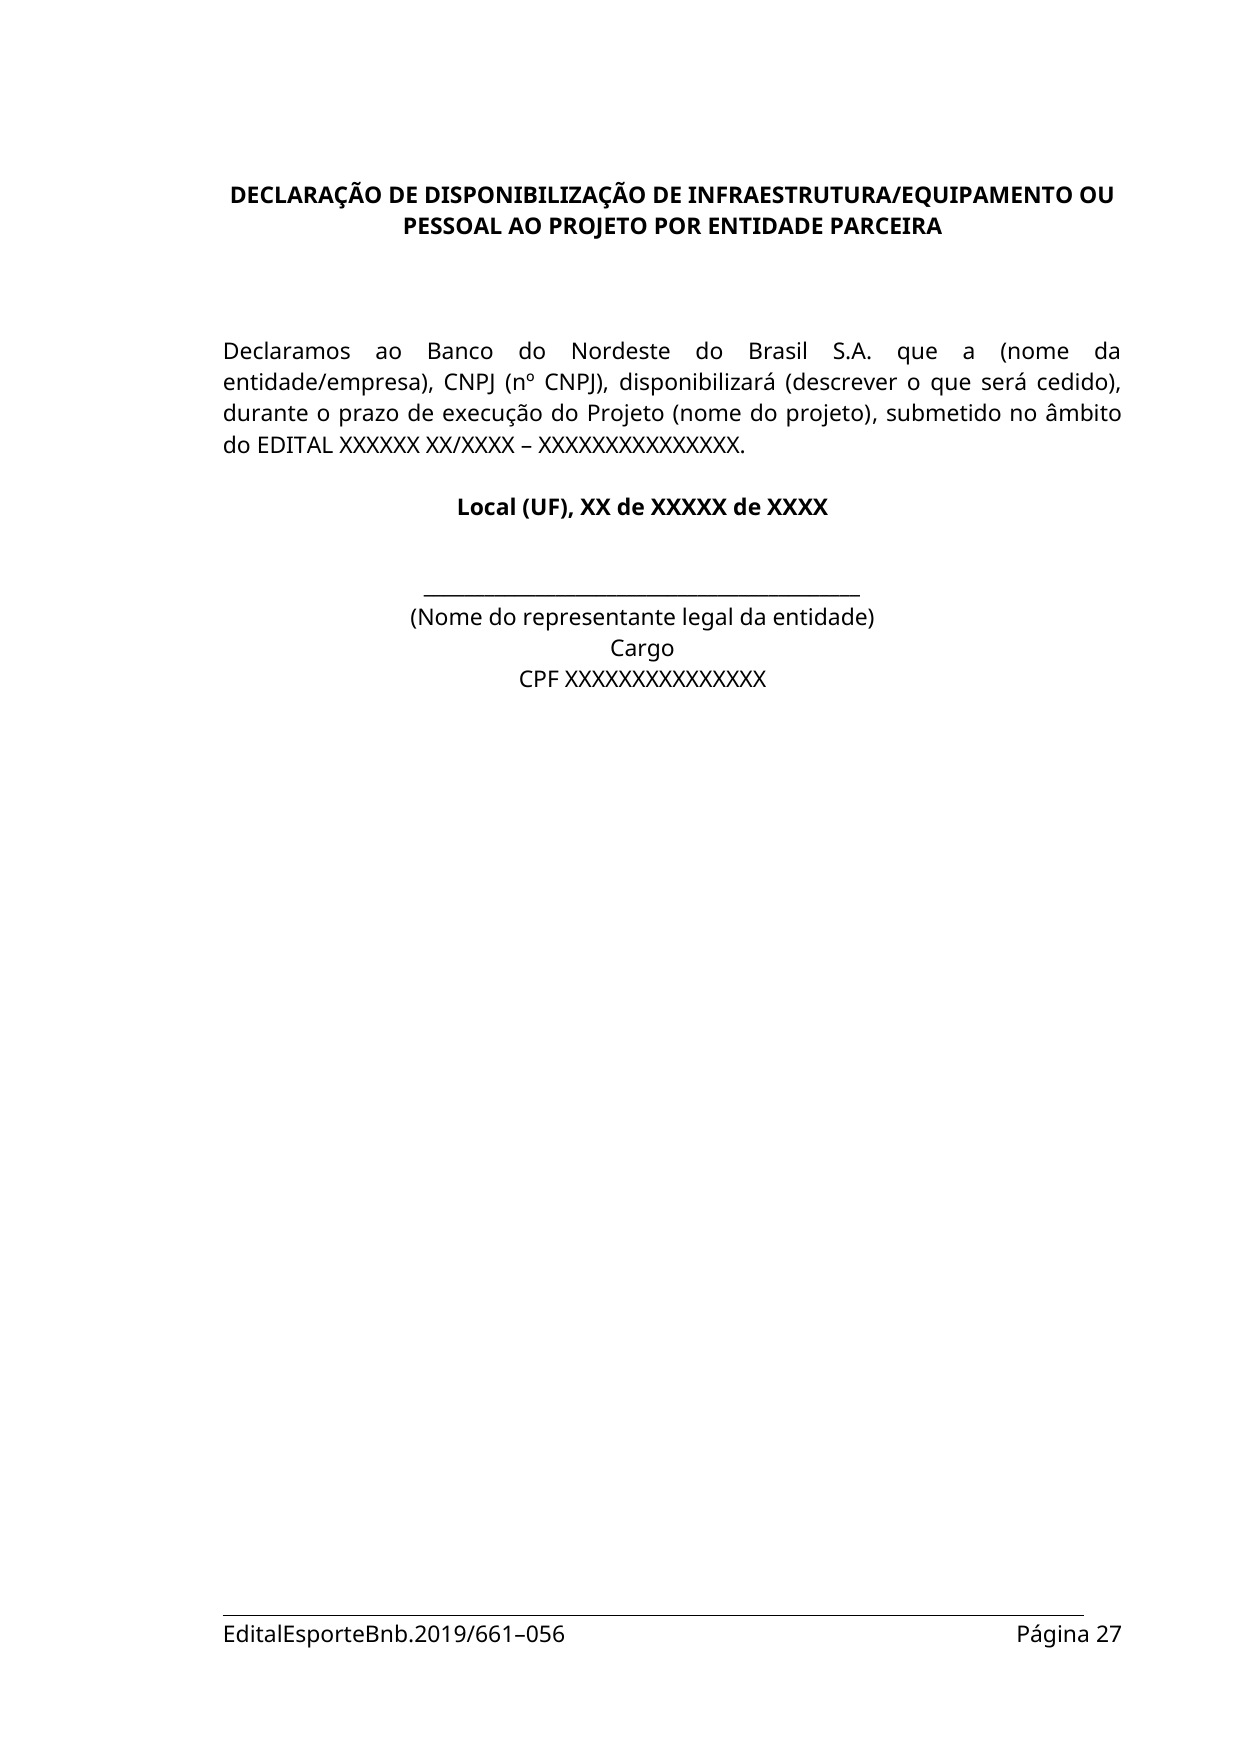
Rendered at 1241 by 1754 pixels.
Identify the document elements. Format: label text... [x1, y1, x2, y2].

text ___________________________________________ [162, 569, 1122, 600]
text Cargo [162, 632, 1122, 663]
text CPF XXXXXXXXXXXXXXX [162, 663, 1122, 694]
text Declaramos ao Banco do Nordeste do Brasil S.A. que a (nome da entidade/empresa), CNPJ (nº CNPJ), disponibilizará (descrever o que será cedido), durante o prazo de execução do Projeto (nome do projeto), submetido no âmbito do EDITAL XXXXXX XX/XXXX – XXXXXXXXXXXXXXX. [223, 335, 1122, 460]
text Local (UF), XX de XXXXX de XXXX [162, 491, 1122, 522]
text DECLARAÇÃO DE DISPONIBILIZAÇÃO DE INFRAESTRUTURA/EQUIPAMENTO OU PESSOAL AO PROJETO POR ENTIDADE PARCEIRA [223, 178, 1122, 241]
text (Nome do representante legal da entidade) [162, 600, 1122, 632]
